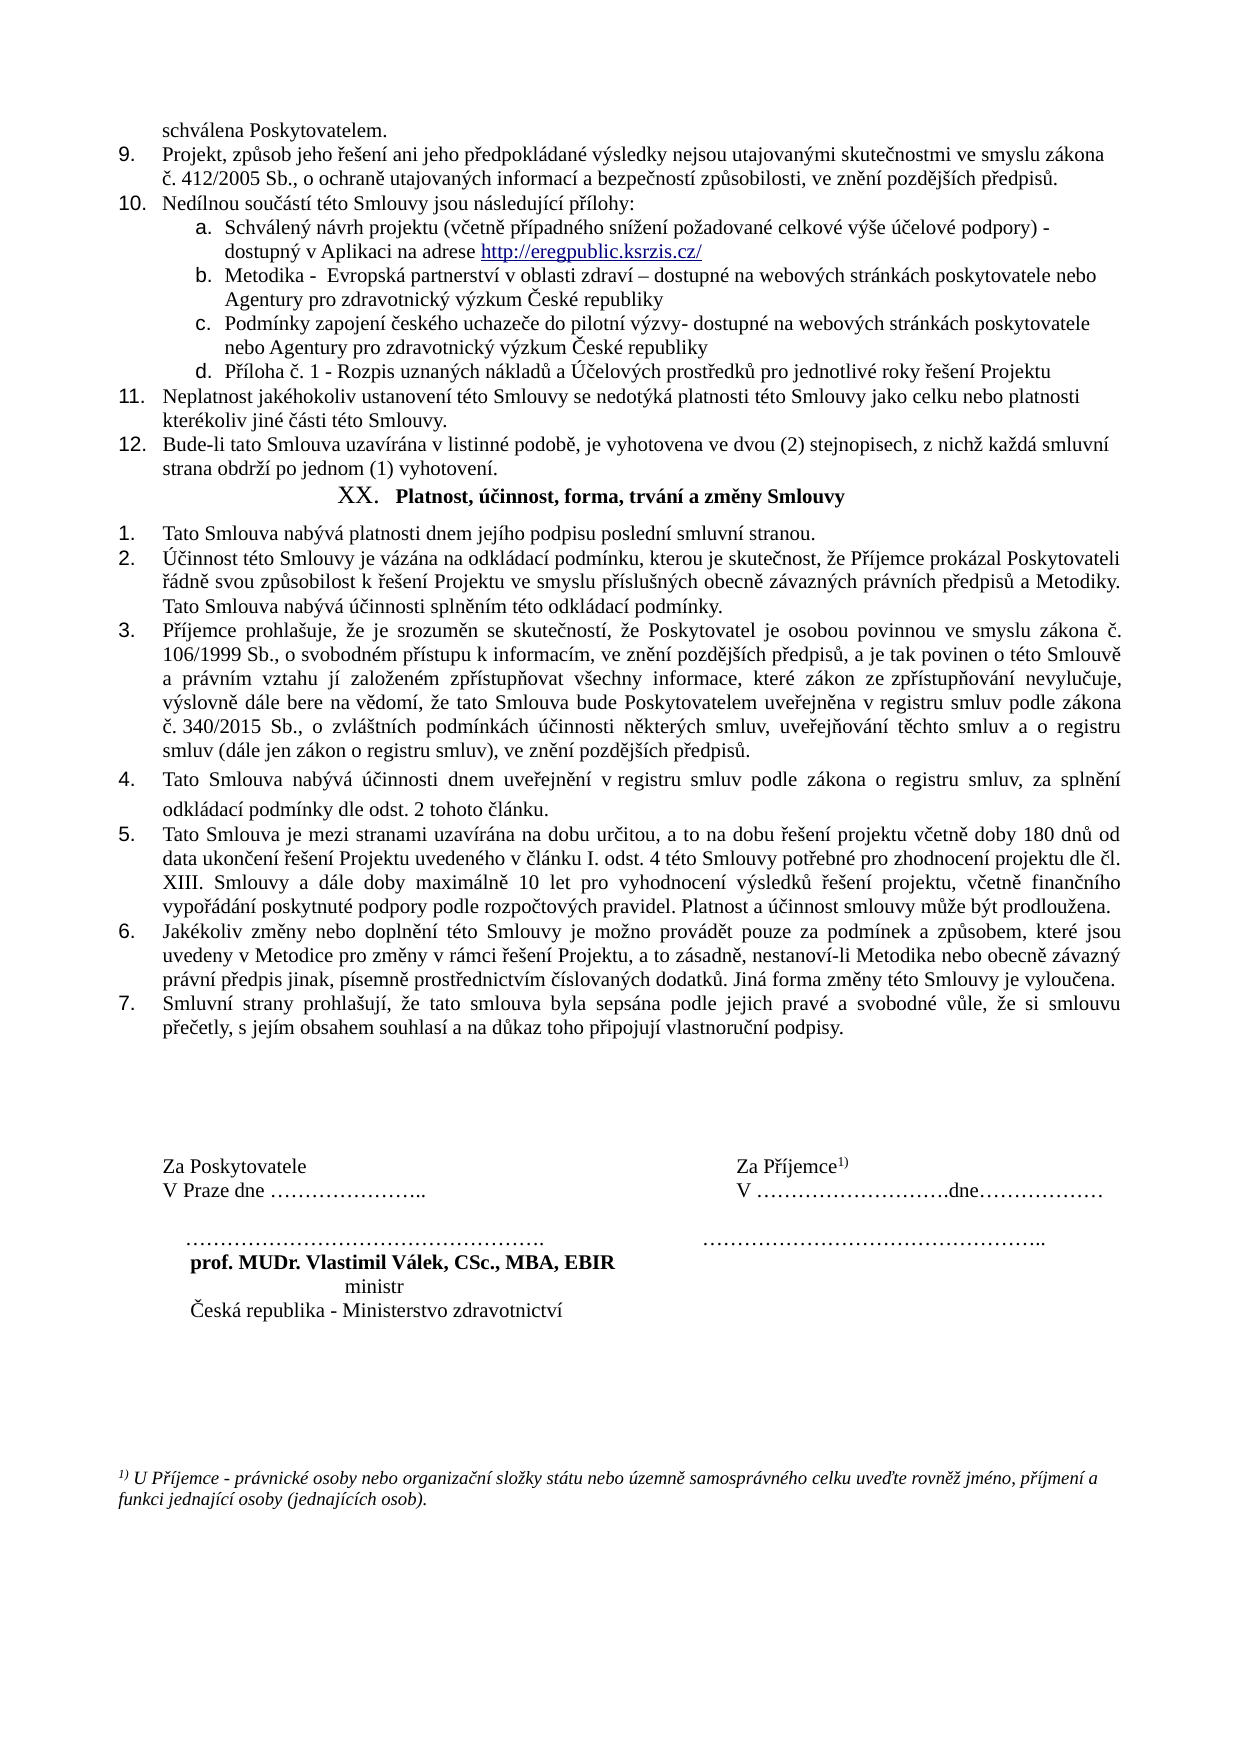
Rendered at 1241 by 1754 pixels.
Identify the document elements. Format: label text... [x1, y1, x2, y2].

text ministr [332, 1274, 1122, 1298]
list schválena Poskytovatelem. [118, 118, 1122, 142]
list Tato Smlouva nabývá platnosti dnem jejího podpisu poslední smluvní stranou. [118, 521, 1122, 545]
text Česká republika - Ministerstvo zdravotnictví [185, 1298, 1122, 1322]
text ……………………………………………. ………………………………………….. [185, 1226, 1122, 1250]
text V Praze dne ………………….. V ……………………….dne……………… [162, 1178, 1122, 1202]
list Platnost, účinnost, forma, trvání a změny Smlouvy [102, 480, 1122, 509]
list Projekt, způsob jeho řešení ani jeho předpokládané výsledky nejsou utajovanými skutečnostmi ve smyslu zákona č. 412/2005 Sb., o ochraně utajovaných informací a bezpečností způsobilosti, ve znění pozdějších předpisů. [118, 142, 1122, 190]
text Za Poskytovatele Za Příjemce1) [162, 1154, 1122, 1178]
list Schválený návrh projektu (včetně případného snížení požadované celkové výše účelové podpory) - dostupný v Aplikaci na adrese http://eregpublic.ksrzis.cz/ [195, 214, 1122, 263]
list Nedílnou součástí této Smlouvy jsou následující přílohy: [118, 190, 1122, 214]
list Smluvní strany prohlašují, že tato smlouva byla sepsána podle jejich pravé a svobodné vůle, že si smlouvu přečetly, s jejím obsahem souhlasí a na důkaz toho připojují vlastnoruční podpisy. [118, 991, 1122, 1039]
list Příjemce prohlašuje, že je srozuměn se skutečností, že Poskytovatel je osobou povinnou ve smyslu zákona č. 106/1999 Sb., o svobodném přístupu k informacím, ve znění pozdějších předpisů, a je tak povinen o této Smlouvě a právním vztahu jí založeném zpřístupňovat všechny informace, které zákon ze zpřístupňování nevylučuje, výslovně dále bere na vědomí, že tato Smlouva bude Poskytovatelem uveřejněna v registru smluv podle zákona č. 340/2015 Sb., o zvláštních podmínkách účinnosti některých smluv, uveřejňování těchto smluv a o registru smluv (dále jen zákon o registru smluv), ve znění pozdějších předpisů. [118, 618, 1122, 762]
list Metodika - Evropská partnerství v oblasti zdraví – dostupné na webových stránkách poskytovatele nebo Agentury pro zdravotnický výzkum České republiky [195, 263, 1122, 311]
list Tato Smlouva je mezi stranami uzavírána na dobu určitou, a to na dobu řešení projektu včetně doby 180 dnů od data ukončení řešení Projektu uvedeného v článku I. odst. 4 této Smlouvy potřebné pro zhodnocení projektu dle čl. XIII. Smlouvy a dále doby maximálně 10 let pro vyhodnocení výsledků řešení projektu, včetně finančního vypořádání poskytnuté podpory podle rozpočtových pravidel. Platnost a účinnost smlouvy může být prodloužena. [118, 822, 1122, 918]
list Neplatnost jakéhokoliv ustanovení této Smlouvy se nedotýká platnosti této Smlouvy jako celku nebo platnosti kterékoliv jiné části této Smlouvy. [118, 383, 1122, 432]
list Podmínky zapojení českého uchazeče do pilotní výzvy- dostupné na webových stránkách poskytovatele nebo Agentury pro zdravotnický výzkum České republiky [195, 311, 1122, 359]
text 1) U Příjemce - právnické osoby nebo organizační složky státu nebo územně samosprávného celku uveďte rovněž jméno, příjmení a funkci jednající osoby (jednajících osob). [118, 1467, 1122, 1510]
list Účinnost této Smlouvy je vázána na odkládací podmínku, kterou je skutečnost, že Příjemce prokázal Poskytovateli řádně svou způsobilost k řešení Projektu ve smyslu příslušných obecně závazných právních předpisů a Metodiky. Tato Smlouva nabývá účinnosti splněním této odkládací podmínky. [118, 545, 1122, 618]
list Jakékoliv změny nebo doplnění této Smlouvy je možno provádět pouze za podmínek a způsobem, které jsou uvedeny v Metodice pro změny v rámci řešení Projektu, a to zásadně, nestanoví-li Metodika nebo obecně závazný právní předpis jinak, písemně prostřednictvím číslovaných dodatků. Jiná forma změny této Smlouvy je vyloučena. [118, 918, 1122, 991]
text prof. MUDr. Vlastimil Válek, CSc., MBA, EBIR [185, 1250, 1122, 1274]
list Tato Smlouva nabývá účinnosti dnem uveřejnění v registru smluv podle zákona o registru smluv, za splnění odkládací podmínky dle odst. 2 tohoto článku. [118, 762, 1122, 822]
list Bude-li tato Smlouva uzavírána v listinné podobě, je vyhotovena ve dvou (2) stejnopisech, z nichž každá smluvní strana obdrží po jednom (1) vyhotovení. [118, 432, 1122, 480]
list Příloha č. 1 - Rozpis uznaných nákladů a Účelových prostředků pro jednotlivé roky řešení Projektu [195, 359, 1122, 383]
